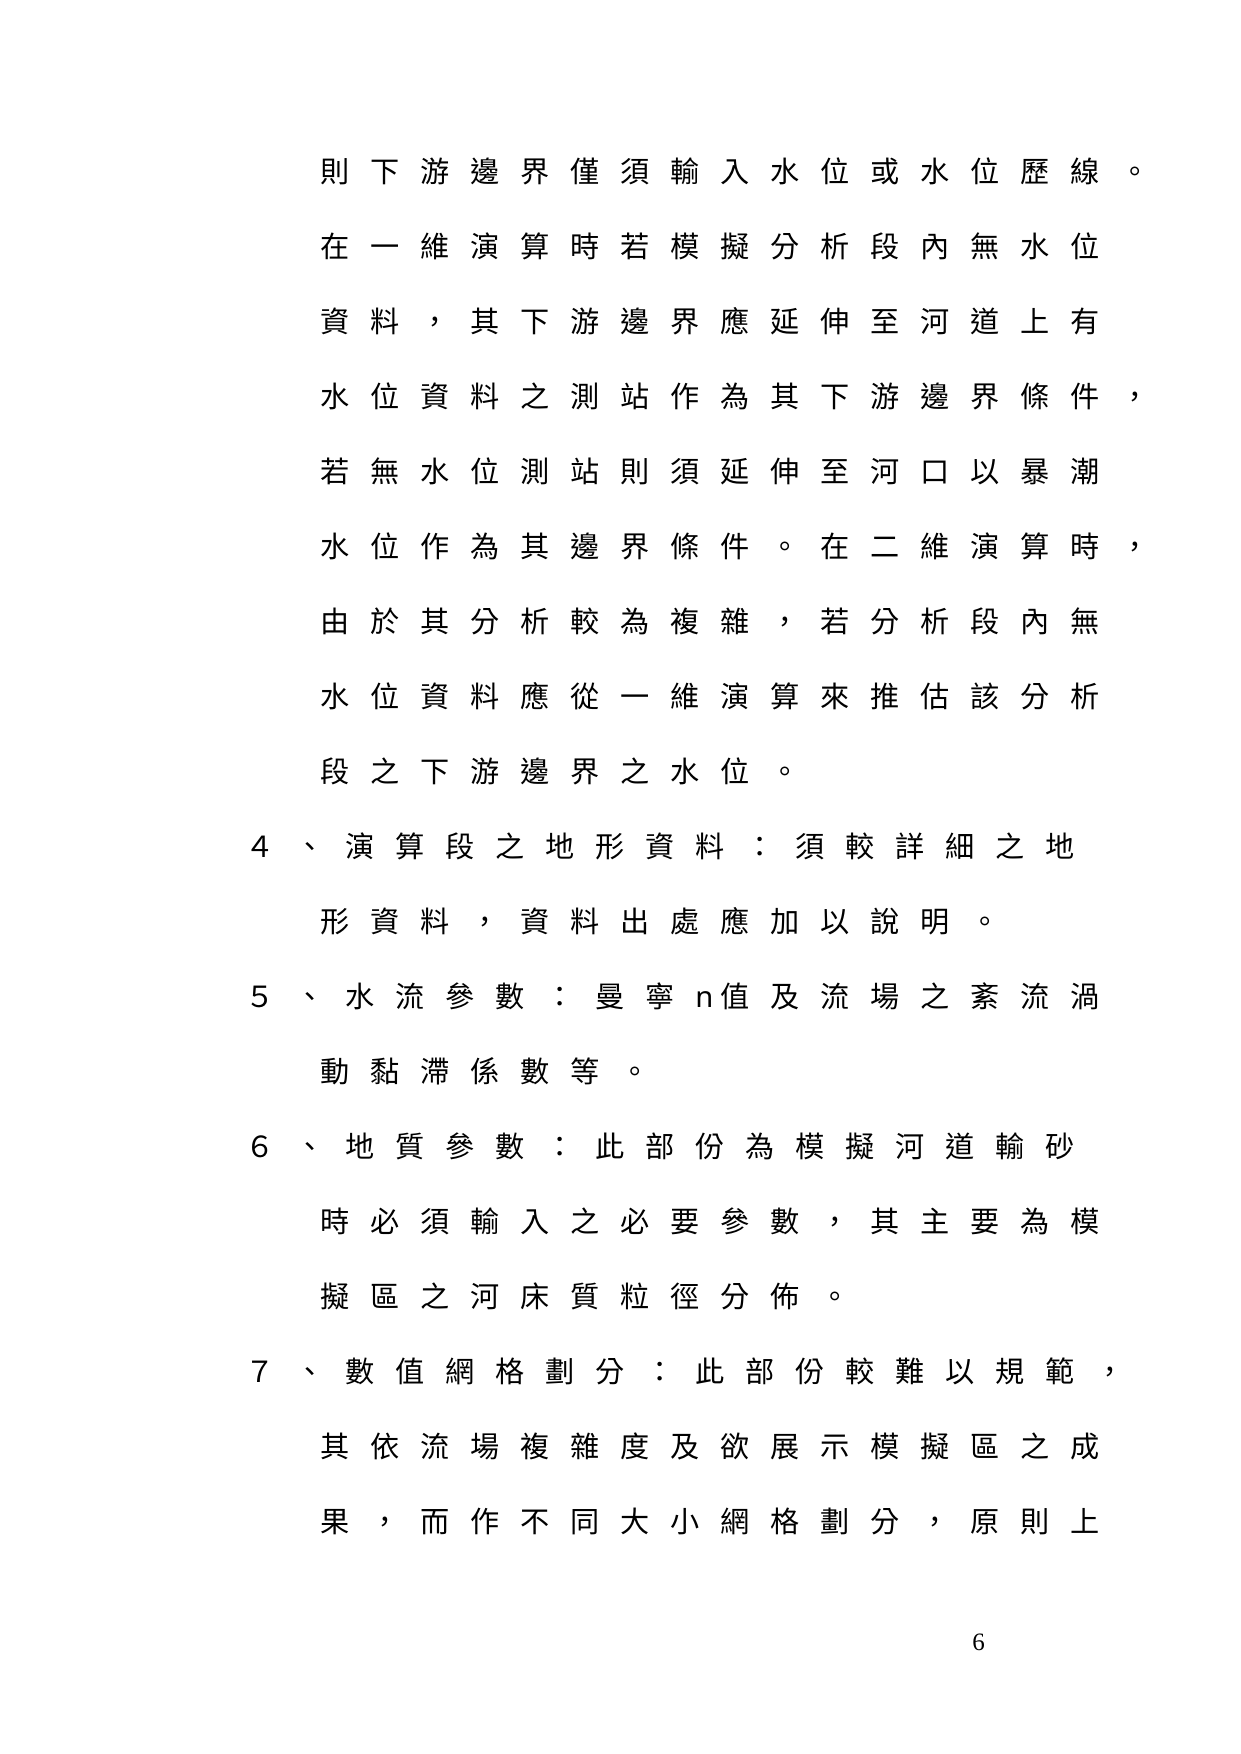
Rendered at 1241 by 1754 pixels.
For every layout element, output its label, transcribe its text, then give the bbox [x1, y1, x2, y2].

text ３、下游邊界條件：若演算之下游邊界處屬於超臨界流，則可不必給定水位或水位歷線。若模擬段為亞臨界流，則下游邊界僅須輸入水位或水位歷線。在一維演算時若模擬分析段內無水位資料，其下游邊界應延伸至河道上有水位資料之測站作為其下游邊界條件，若無水位測站則須延伸至河口以暴潮水位作為其邊界條件。在二維演算時，由於其分析較為複雜，若分析段內無水位資料應從一維演算來推估該分析段之下游邊界之水位。 [237, 132, 1120, 807]
text ５、水流參數：曼寧n值及流場之紊流渦動黏滯係數等。 [237, 957, 1120, 1107]
text ４、演算段之地形資料：須較詳細之地形資料，資料出處應加以說明。 [237, 807, 1120, 957]
text ６、地質參數：此部份為模擬河道輸砂時必須輸入之必要參數，其主要為模擬區之河床質粒徑分佈。 [237, 1107, 1120, 1332]
text ７、數值網格劃分：此部份較難以規範，其依流場複雜度及欲展示模擬區之成果，而作不同大小網格劃分，原則上應以能捕捉其流況為主。一般在結構物附近流場較為複雜，欲捕捉其流況，在結構物附近網格較密，而遠離結構物處採較疏之網格。 [237, 1332, 1120, 1557]
